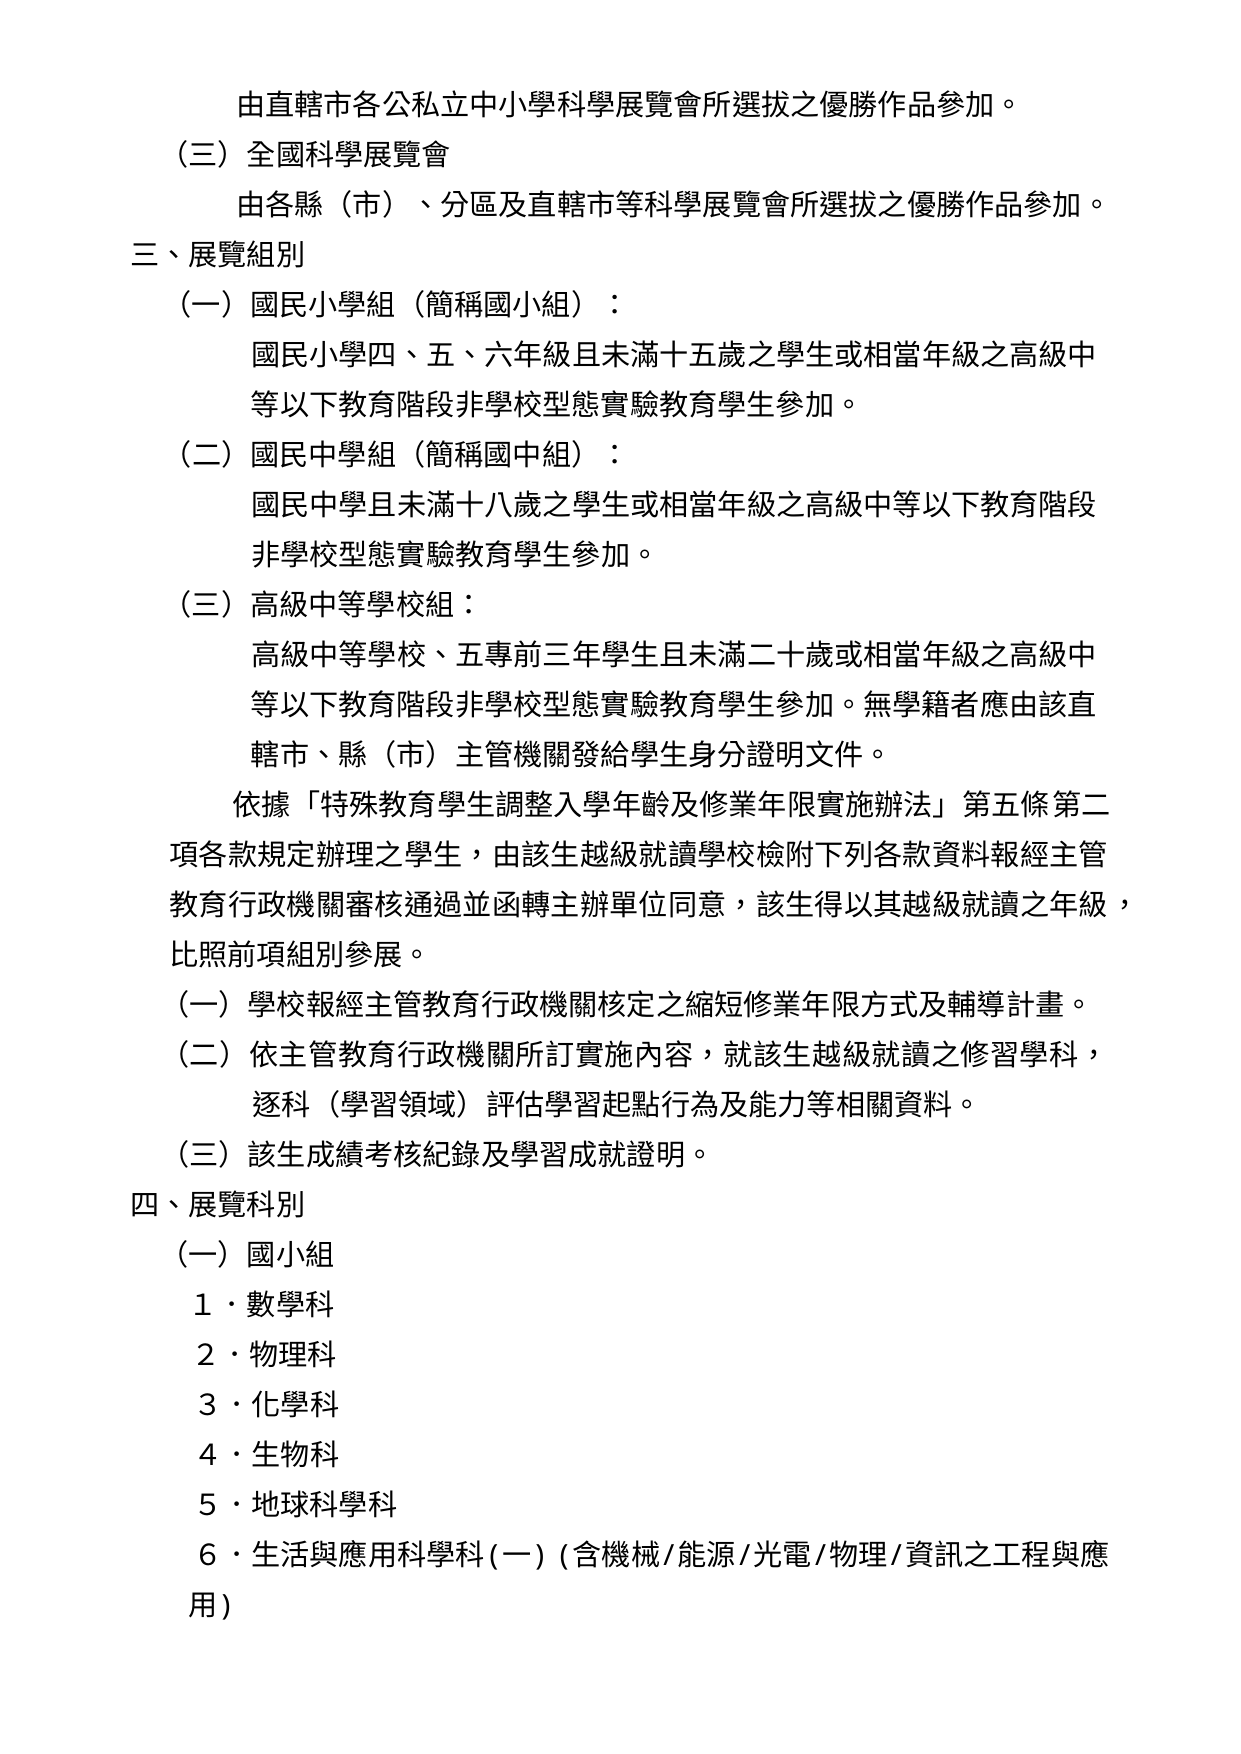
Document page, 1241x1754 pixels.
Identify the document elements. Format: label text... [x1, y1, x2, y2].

text ５．地球科學科 [188, 1475, 1110, 1525]
text 由各縣（市）、分區及直轄市等科學展覽會所選拔之優勝作品參加。 [236, 175, 1110, 225]
text （一）國小組 [159, 1225, 1110, 1275]
text （三）高級中等學校組： [162, 575, 1122, 625]
text （三）該生成績考核紀錄及學習成就證明。 [160, 1125, 1110, 1175]
text 依據「特殊教育學生調整入學年齡及修業年限實施辦法」第五條第二項各款規定辦理之學生，由該生越級就讀學校檢附下列各款資料報經主管教育行政機關審核通過並函轉主辦單位同意，該生得以其越級就讀之年級，比照前項組別參展。 [169, 775, 1110, 975]
text ３．化學科 [118, 1375, 1122, 1425]
text ６．生活與應用科學科(一) (含機械/能源/光電/物理/資訊之工程與應用) [188, 1525, 1110, 1625]
text 三、展覽組別 [130, 225, 1110, 275]
text 高級中等學校、五專前三年學生且未滿二十歲或相當年級之高級中等以下教育階段非學校型態實驗教育學生參加。無學籍者應由該直轄市、縣（市）主管機關發給學生身分證明文件。 [251, 625, 1122, 775]
text ４．生物科 [118, 1425, 1122, 1475]
text （三）全國科學展覽會 [159, 125, 1110, 175]
text 由直轄市各公私立中小學科學展覽會所選拔之優勝作品參加。 [236, 75, 1110, 125]
text （一）學校報經主管教育行政機關核定之縮短修業年限方式及輔導計畫。 [160, 975, 1110, 1025]
text １．數學科 [188, 1275, 1110, 1325]
text （二）依主管教育行政機關所訂實施內容，就該生越級就讀之修習學科，逐科（學習領域）評估學習起點行為及能力等相關資料。 [160, 1025, 1110, 1125]
text 國民小學四、五、六年級且未滿十五歲之學生或相當年級之高級中等以下教育階段非學校型態實驗教育學生參加。 [251, 325, 1122, 425]
text （二）國民中學組（簡稱國中組）： [163, 425, 1122, 475]
text ２．物理科 [118, 1325, 1122, 1375]
text （一）國民小學組（簡稱國小組）： [162, 275, 1122, 325]
text 國民中學且未滿十八歲之學生或相當年級之高級中等以下教育階段非學校型態實驗教育學生參加。 [251, 475, 1122, 575]
text 四、展覽科別 [130, 1175, 1110, 1225]
